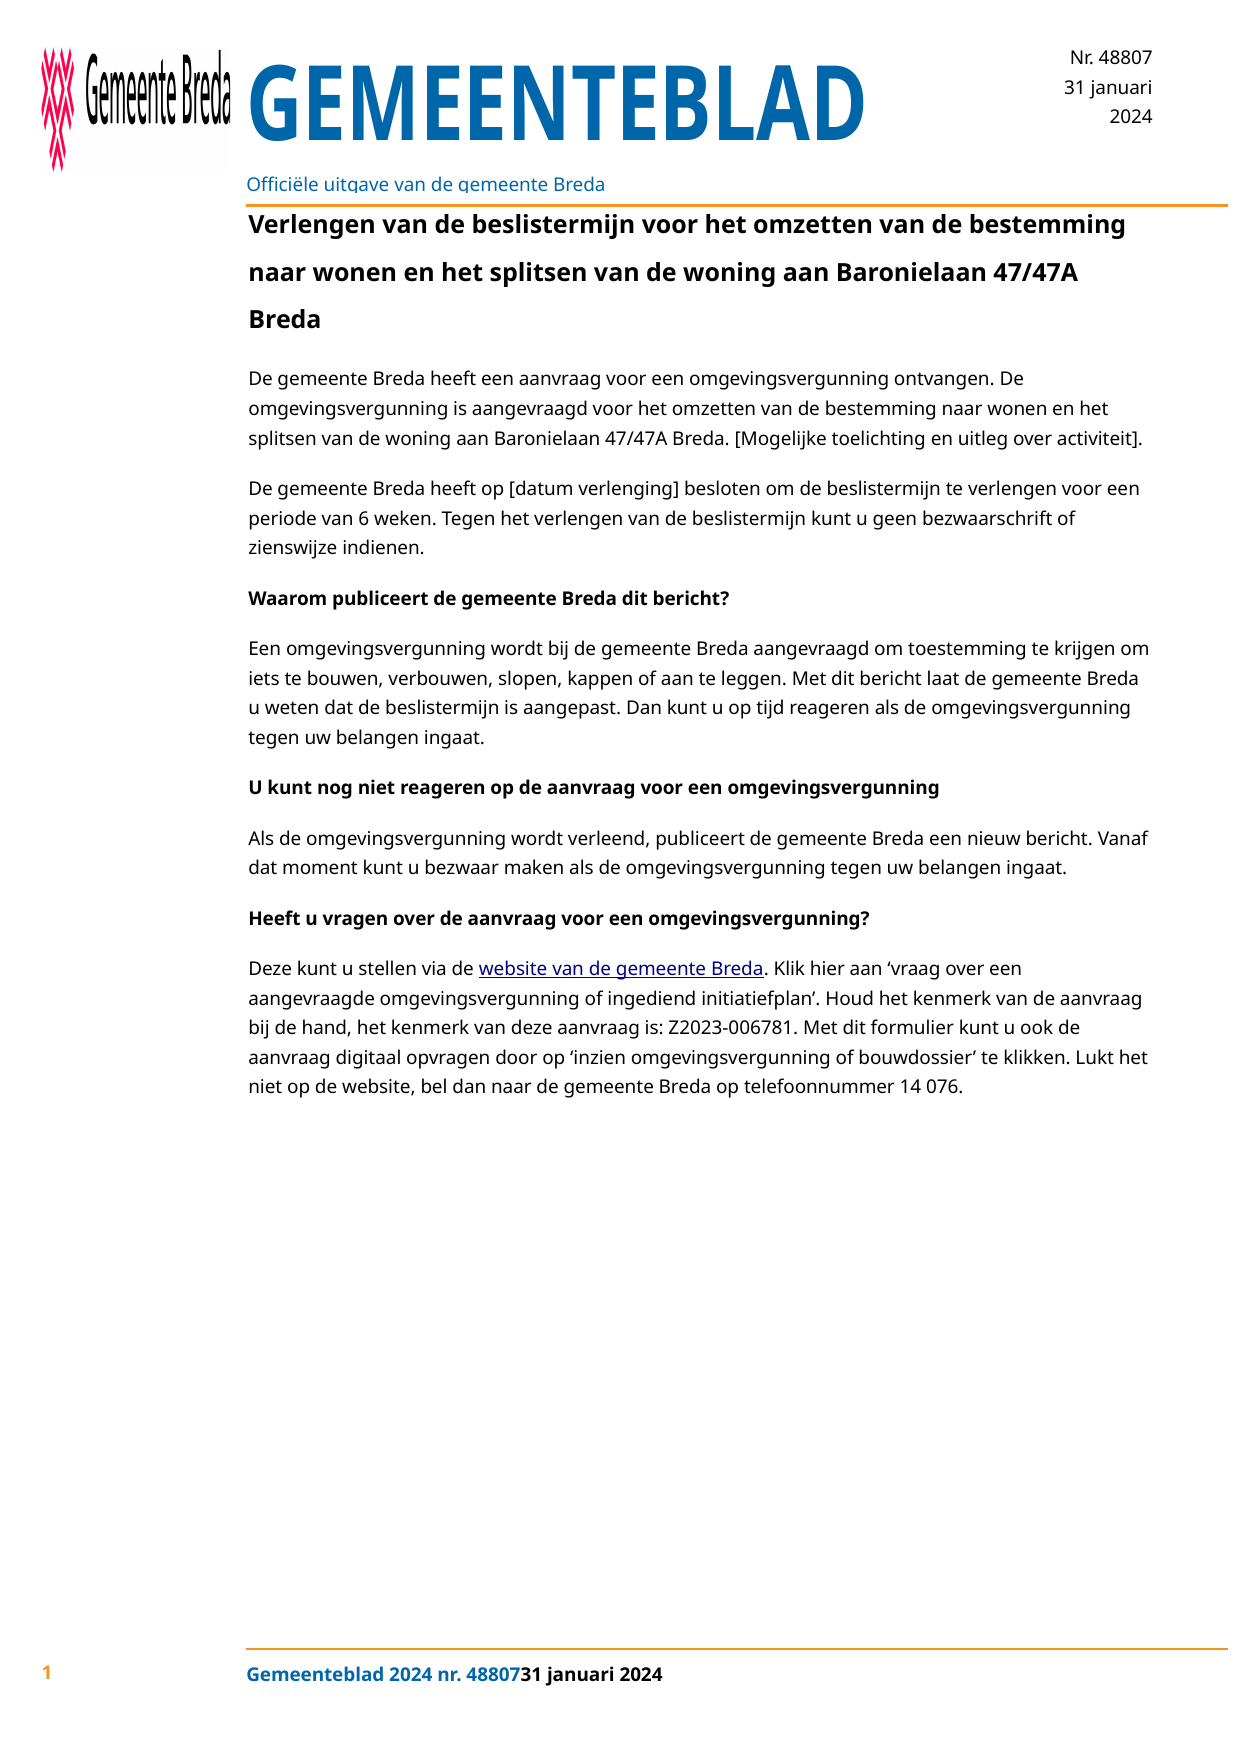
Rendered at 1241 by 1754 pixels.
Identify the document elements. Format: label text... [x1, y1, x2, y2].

text De gemeente Breda heeft op [datum verlenging] besloten om de beslistermijn te verlengen voor een periode van 6 weken. Tegen het verlengen van de beslistermijn kunt u geen bezwaarschrift of zienswijze indienen. [248, 475, 1152, 560]
text Waarom publiceert de gemeente Breda dit bericht? [248, 585, 1152, 610]
text De gemeente Breda heeft een aanvraag voor een omgevingsvergunning ontvangen. De omgevingsvergunning is aangevraagd voor het omzetten van de bestemming naar wonen en het splitsen van de woning aan Baronielaan 47/47A Breda. [Mogelijke toelichting en uitleg over activiteit]. [248, 366, 1152, 450]
text Heeft u vragen over de aanvraag voor een omgevingsvergunning? [248, 905, 1152, 930]
text U kunt nog niet reageren op de aanvraag voor een omgevingsvergunning [248, 774, 1152, 800]
text Verlengen van de beslistermijn voor het omzetten van de bestemming naar wonen en het splitsen van de woning aan Baronielaan 47/47A Breda [248, 207, 1152, 336]
text Als de omgevingsvergunning wordt verleend, publiceert de gemeente Breda een nieuw bericht. Vanaf dat moment kunt u bezwaar maken als de omgevingsvergunning tegen uw belangen ingaat. [248, 825, 1152, 880]
text Deze kunt u stellen via de website van de gemeente Breda. Klik hier aan ‘vraag over een aangevraagde omgevingsvergunning of ingediend initiatiefplan’. Houd het kenmerk van de aanvraag bij de hand, het kenmerk van deze aanvraag is: Z2023-006781. Met dit formulier kunt u ook de aanvraag digitaal opvragen door op ‘inzien omgevingsvergunning of bouwdossier’ te klikken. Lukt het niet op de website, bel dan naar de gemeente Breda op telefoonnummer 14 076. [248, 955, 1152, 1099]
text Een omgevingsvergunning wordt bij de gemeente Breda aangevraagd om toestemming te krijgen om iets te bouwen, verbouwen, slopen, kappen of aan te leggen. Met dit bericht laat de gemeente Breda u weten dat de beslistermijn is aangepast. Dan kunt u op tijd reageren als de omgevingsvergunning tegen uw belangen ingaat. [248, 635, 1152, 749]
picture [41, 47, 231, 172]
